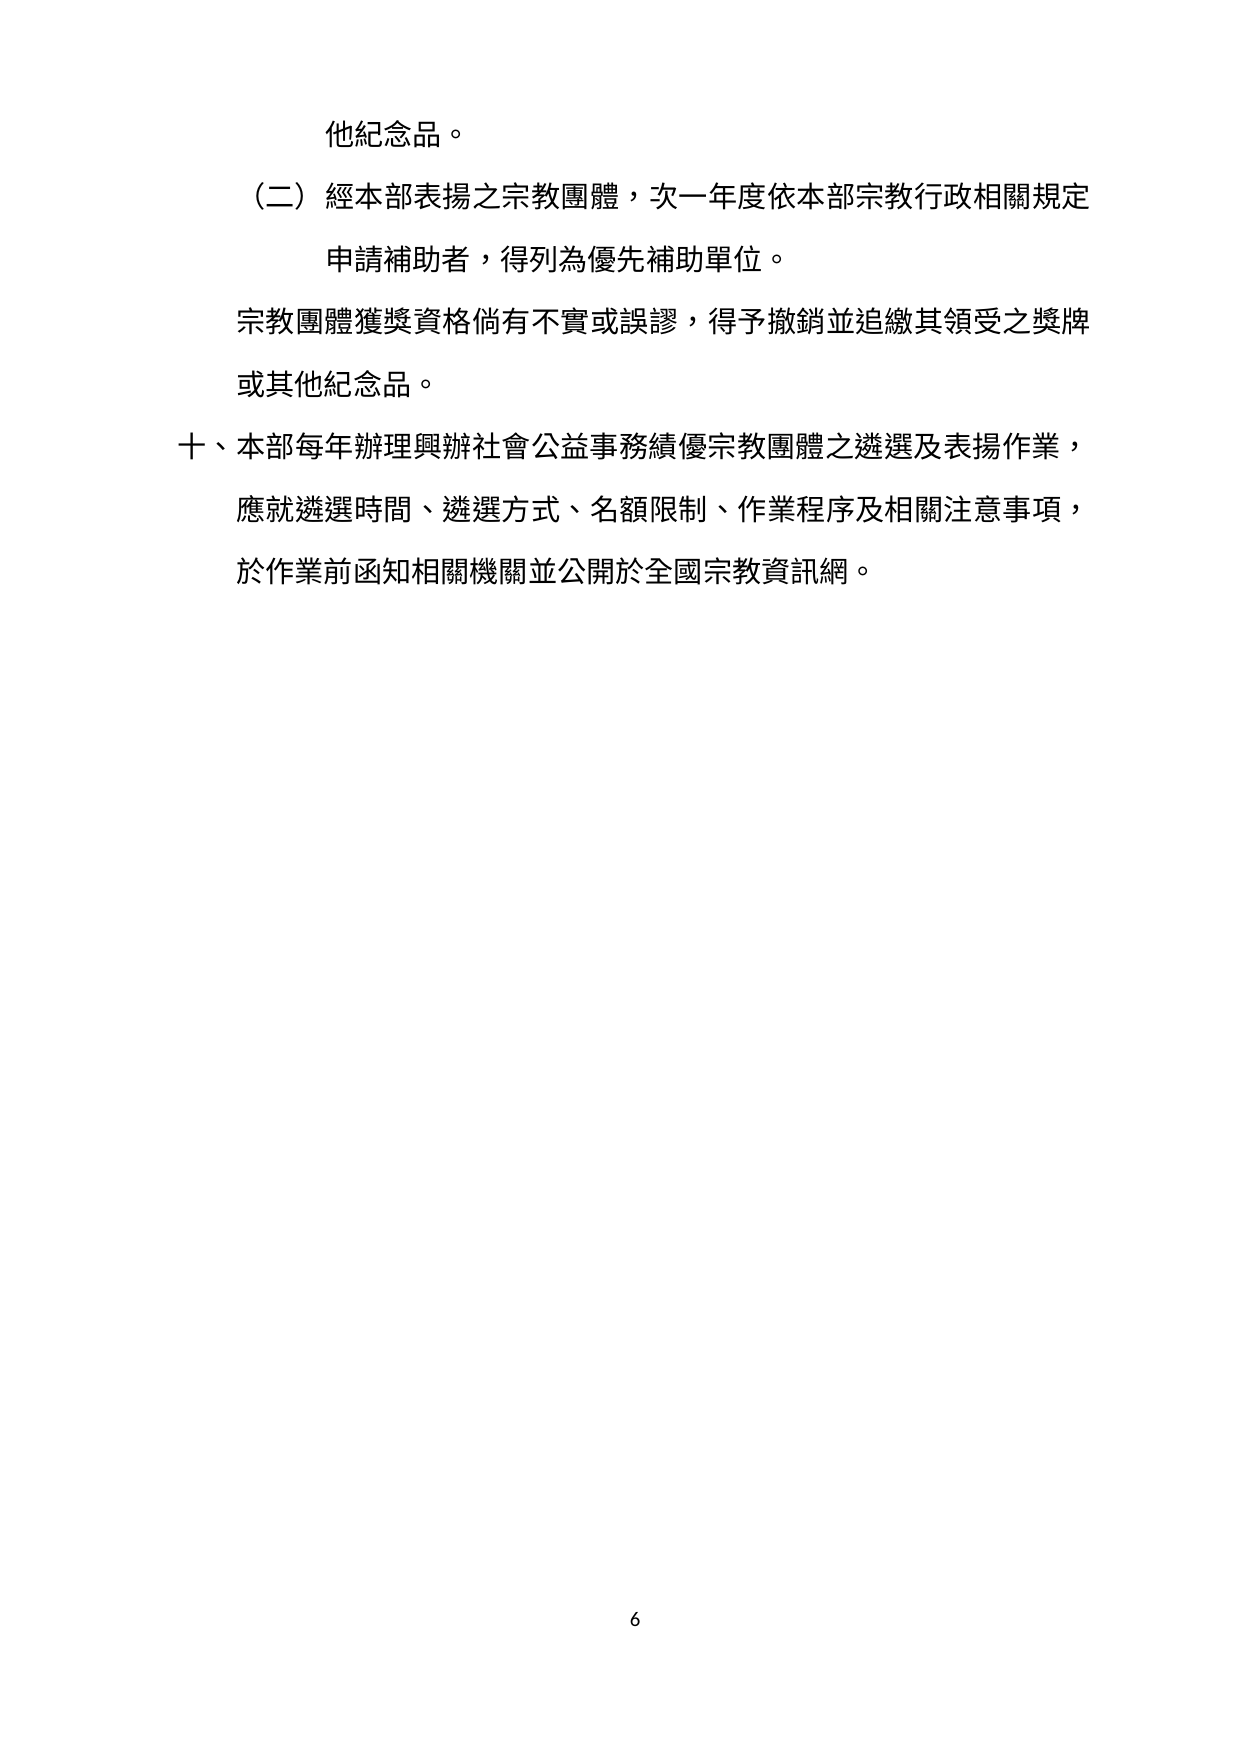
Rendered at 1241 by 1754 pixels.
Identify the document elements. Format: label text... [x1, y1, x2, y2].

text 宗教團體獲獎資格倘有不實或誤謬，得予撤銷並追繳其領受之獎牌或其他紀念品。 [236, 278, 1092, 403]
list 本部每年辦理興辦社會公益事務績優宗教團體之遴選及表揚作業，應就遴選時間、遴選方式、名額限制、作業程序及相關注意事項，於作業前函知相關機關並公開於全國宗教資訊網。 [177, 403, 1092, 591]
list 他紀念品。 [236, 91, 1092, 153]
list 經本部表揚之宗教團體，次一年度依本部宗教行政相關規定申請補助者，得列為優先補助單位。 [236, 153, 1092, 278]
